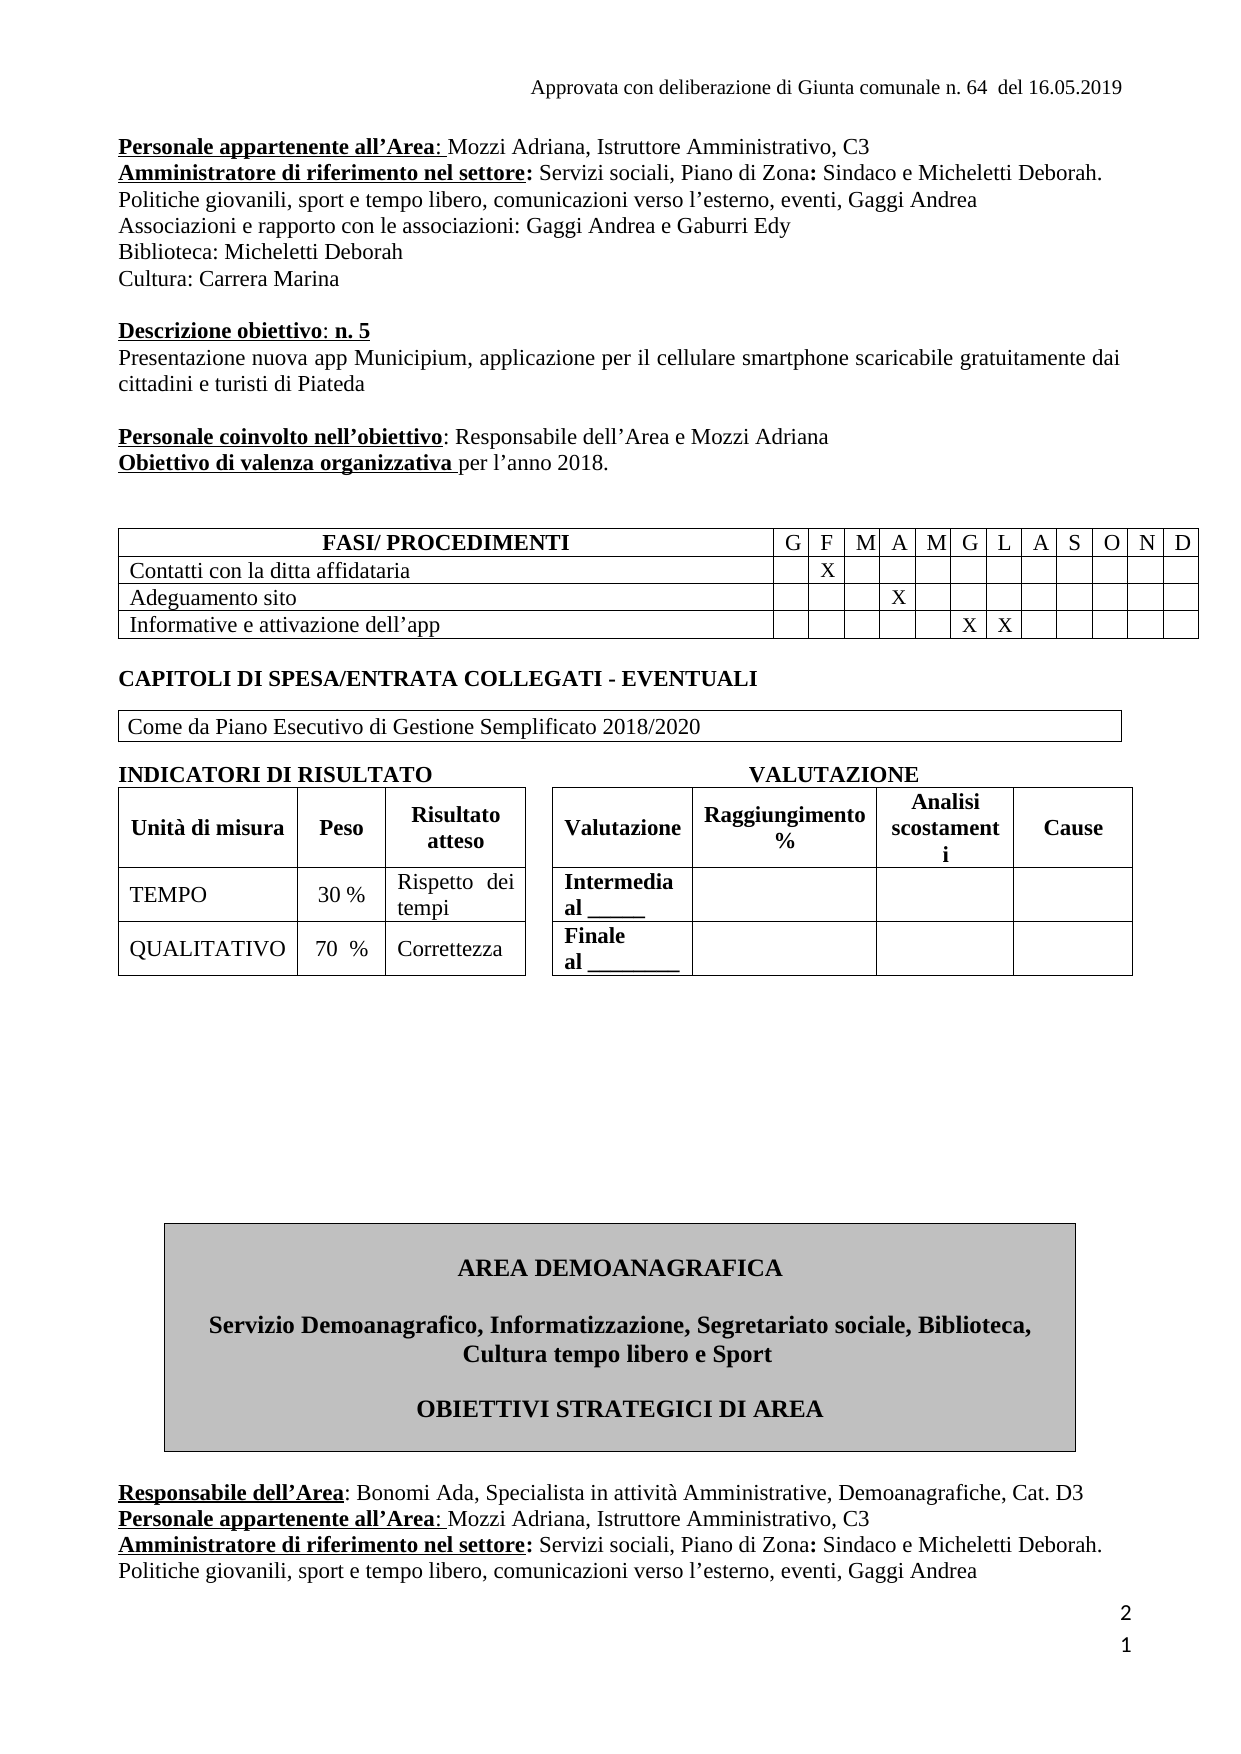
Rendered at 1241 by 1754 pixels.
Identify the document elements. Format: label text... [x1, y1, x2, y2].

table_cell [1057, 611, 1092, 638]
table_header Peso [298, 788, 385, 867]
text Descrizione obiettivo: n. 5 [118, 317, 1122, 344]
table_cell [1093, 611, 1127, 638]
table_header F [809, 529, 844, 556]
table_header [526, 787, 552, 867]
table_cell [987, 557, 1021, 583]
text Personale coinvolto nell’obiettivo: Responsabile dell’Area e Mozzi Adriana [118, 423, 1122, 449]
table_header Risultato atteso [386, 788, 525, 867]
table_header L [987, 529, 1021, 556]
table_cell X [880, 584, 915, 610]
table_cell [809, 611, 844, 638]
table_cell [916, 557, 950, 583]
text Presentazione nuova app Municipium, applicazione per il cellulare smartphone scaricabile gratuitamente dai cittadini e turisti di Piateda [118, 344, 1122, 396]
table_header S [1057, 529, 1092, 556]
table_cell [1057, 584, 1092, 610]
table_cell [880, 611, 915, 638]
table_cell [1022, 584, 1056, 610]
table_header G [774, 529, 808, 556]
table_cell [1022, 611, 1056, 638]
table_cell [1014, 922, 1132, 974]
table_header Cause [1014, 788, 1132, 867]
table_cell [774, 584, 808, 610]
table_cell X [809, 557, 844, 583]
text Amministratore di riferimento nel settore: Servizi sociali, Piano di Zona: Sindaco e Micheletti Deborah. [118, 159, 1122, 186]
table_cell [951, 584, 986, 610]
table_cell QUALITATIVO [119, 922, 297, 974]
table_cell 30 % [298, 868, 385, 921]
table_cell [845, 611, 879, 638]
table_cell [1128, 611, 1163, 638]
text Amministratore di riferimento nel settore: Servizi sociali, Piano di Zona: Sindaco e Micheletti Deborah. [118, 1531, 1122, 1558]
text Obiettivo di valenza organizzativa per l’anno 2018. [118, 449, 1122, 476]
text CAPITOLI DI SPESA/ENTRATA COLLEGATI - EVENTUALI [118, 665, 1122, 692]
table_cell [1128, 584, 1163, 610]
table_cell [526, 867, 552, 921]
table_cell [809, 584, 844, 610]
table_cell Correttezza [386, 922, 525, 974]
table_cell [951, 557, 986, 583]
table_cell X [987, 611, 1021, 638]
text Associazioni e rapporto con le associazioni: Gaggi Andrea e Gaburri Edy [118, 212, 1122, 238]
table_cell Finale al ________ [553, 922, 692, 974]
text Politiche giovanili, sport e tempo libero, comunicazioni verso l’esterno, eventi, Gaggi Andrea [118, 1558, 1122, 1584]
table_header A [880, 529, 915, 556]
text Come da Piano Esecutivo di Gestione Semplificato 2018/2020 [119, 711, 1121, 741]
table_cell 70 % [298, 922, 385, 974]
table_cell [880, 557, 915, 583]
table_header N [1128, 529, 1163, 556]
table_cell [1164, 611, 1198, 638]
text Politiche giovanili, sport e tempo libero, comunicazioni verso l’esterno, eventi, Gaggi Andrea [118, 186, 1122, 212]
table_cell [1128, 557, 1163, 583]
table_cell [845, 557, 879, 583]
text Personale appartenente all’Area: Mozzi Adriana, Istruttore Amministrativo, C3 [118, 133, 1122, 159]
table_cell Intermedia al _____ [553, 868, 692, 921]
table_cell Adeguamento sito [119, 584, 773, 610]
table_cell [916, 584, 950, 610]
table_cell [693, 922, 876, 974]
table_header AREA DEMOANAGRAFICA Servizio Demoanagrafico, Informatizzazione, Segretariato sociale, Biblioteca, Cultura tempo libero e Sport OBIETTIVI STRATEGICI DI AREA [165, 1224, 1075, 1451]
table_header M [845, 529, 879, 556]
table_cell [526, 921, 552, 974]
text Biblioteca: Micheletti Deborah [118, 238, 1122, 265]
table_cell TEMPO [119, 868, 297, 921]
table_header Unità di misura [119, 788, 297, 867]
table_cell Informative e attivazione dell’app [119, 611, 773, 638]
table_cell [877, 868, 1013, 921]
table_cell [916, 611, 950, 638]
table_cell [1057, 557, 1092, 583]
table_cell [693, 868, 876, 921]
text Cultura: Carrera Marina [118, 265, 1122, 291]
table_cell [1093, 584, 1127, 610]
table_cell [1093, 557, 1127, 583]
table_cell [845, 584, 879, 610]
table_cell [987, 584, 1021, 610]
table_cell [1022, 557, 1056, 583]
text Personale appartenente all’Area: Mozzi Adriana, Istruttore Amministrativo, C3 [118, 1505, 1122, 1531]
table_cell X [951, 611, 986, 638]
table_cell [1014, 868, 1132, 921]
table_cell [1164, 584, 1198, 610]
table_header FASI/ PROCEDIMENTI [119, 529, 773, 556]
table_cell Rispetto dei tempi [386, 868, 525, 921]
table_header Valutazione [553, 788, 692, 867]
text INDICATORI DI RISULTATO VALUTAZIONE [118, 761, 1122, 787]
table_cell [774, 557, 808, 583]
table_cell [877, 922, 1013, 974]
table_header Analisi scostamenti [877, 788, 1013, 867]
text Responsabile dell’Area: Bonomi Ada, Specialista in attività Amministrative, Demoanagrafiche, Cat. D3 [118, 1478, 1122, 1505]
table_header D [1164, 529, 1198, 556]
table_cell [1164, 557, 1198, 583]
table_header Raggiungimento % [693, 788, 876, 867]
table_header M [916, 529, 950, 556]
table_cell Contatti con la ditta affidataria [119, 557, 773, 583]
table_cell [774, 611, 808, 638]
table_header G [951, 529, 986, 556]
table_header O [1093, 529, 1127, 556]
table_header A [1022, 529, 1056, 556]
